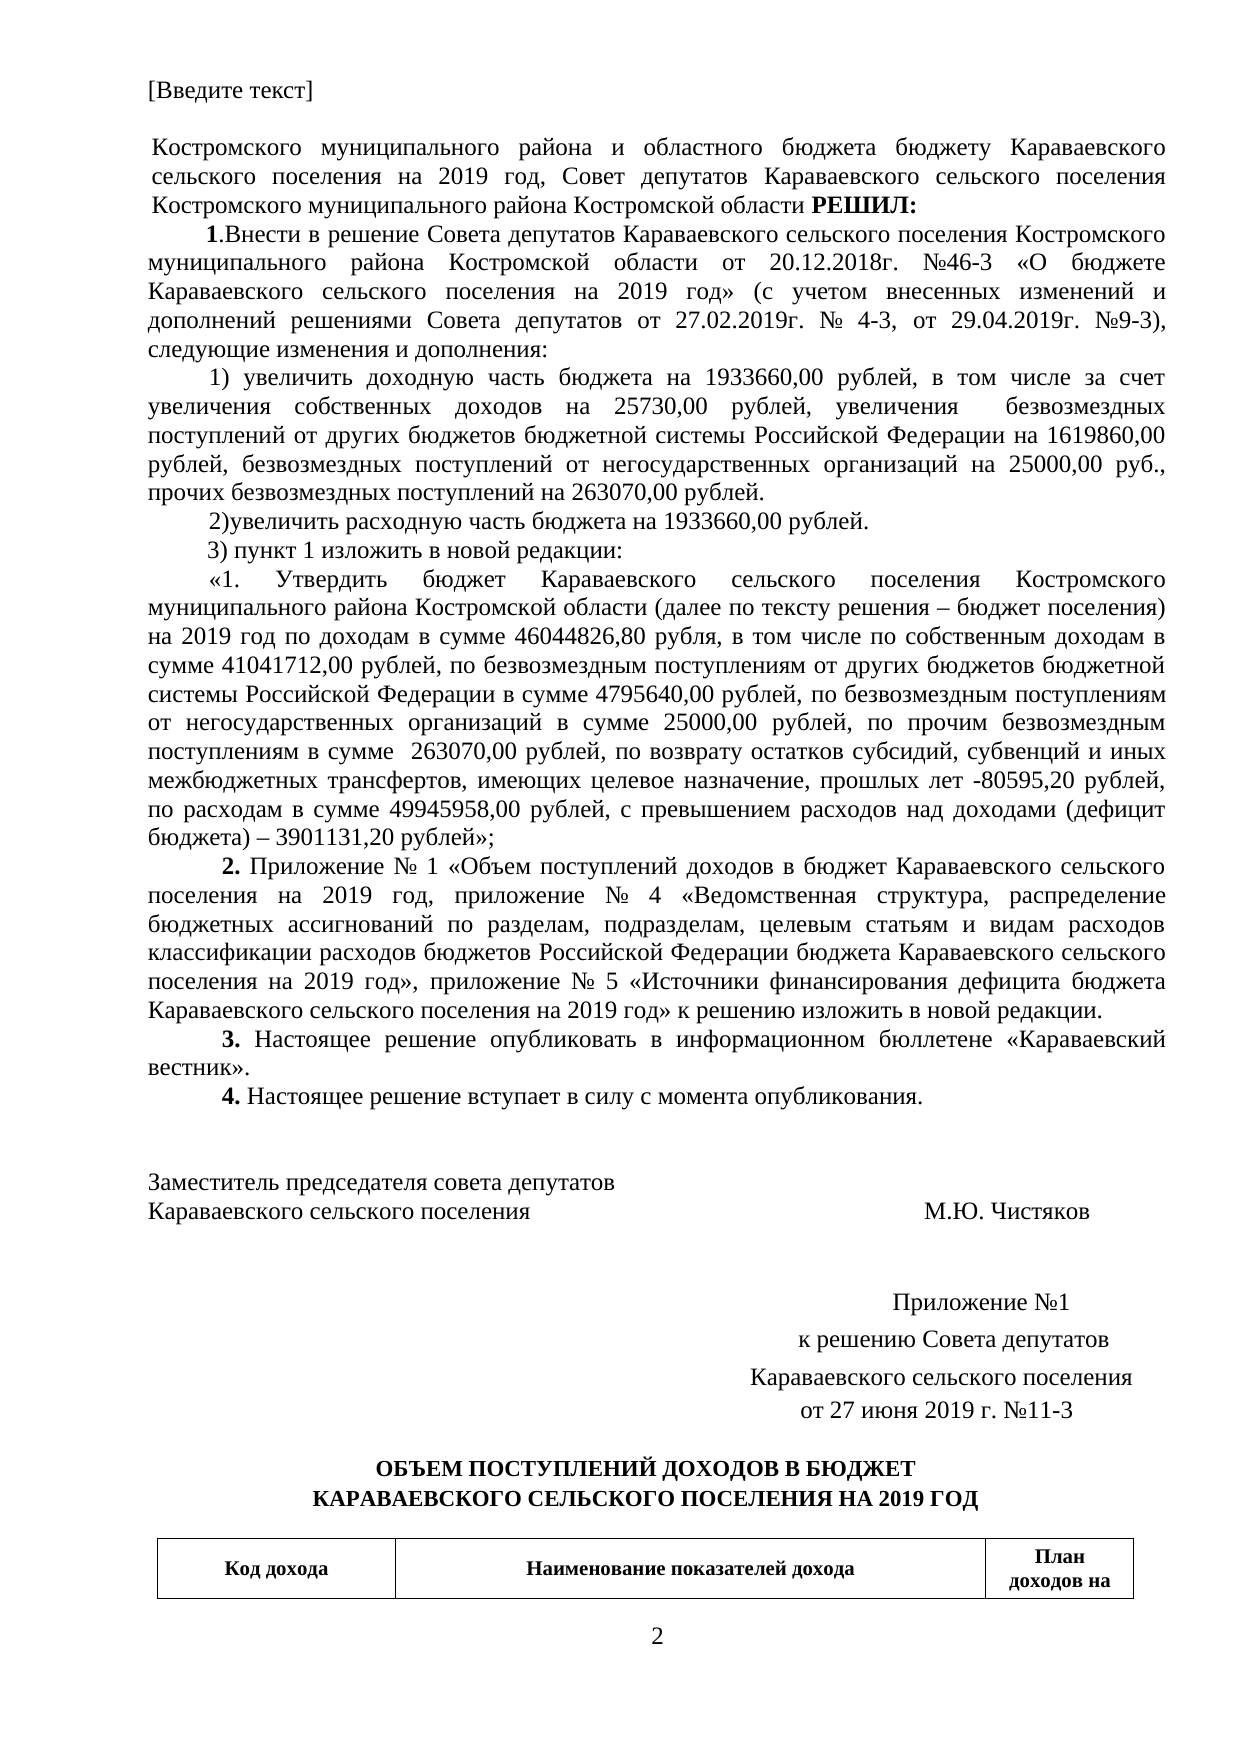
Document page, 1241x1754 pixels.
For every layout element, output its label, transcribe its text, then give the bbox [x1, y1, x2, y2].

text 2. Приложение № 1 «Объем поступлений доходов в бюджет Караваевского сельского поселения на 2019 год, приложение № 4 «Ведомственная структура, распределение бюджетных ассигнований по разделам, подразделам, целевым статьям и видам расходов классификации расходов бюджетов Российской Федерации бюджета Караваевского сельского поселения на 2019 год», приложение № 5 «Источники финансирования дефицита бюджета Караваевского сельского поселения на 2019 год» к решению изложить в новой редакции. [148, 851, 1167, 1024]
text Костромского муниципального района и областного бюджета бюджету Караваевского сельского поселения на 2019 год, Совет депутатов Караваевского сельского поселения Костромского муниципального района Костромской области РЕШИЛ: [151, 132, 1167, 219]
table_cell к решению Совета депутатов [515, 1320, 1148, 1357]
text «1. Утвердить бюджет Караваевского сельского поселения Костромского муниципального района Костромской области (далее по тексту решения – бюджет поселения) на 2019 год по доходам в сумме 46044826,80 рубля, в том числе по собственным доходам в сумме 41041712,00 рублей, по безвозмездным поступлениям от других бюджетов бюджетной системы Российской Федерации в сумме 4795640,00 рублей, по безвозмездным поступлениям от негосударственных организаций в сумме 25000,00 рублей, по прочим безвозмездным поступлениям в сумме 263070,00 рублей, по возврату остатков субсидий, субвенций и иных межбюджетных трансфертов, имеющих целевое назначение, прошлых лет -80595,20 рублей, по расходам в сумме 49945958,00 рублей, с превышением расходов над доходами (дефицит бюджета) – 3901131,20 рублей»; [148, 564, 1167, 851]
table_cell [158, 1320, 491, 1357]
table_cell [1148, 1358, 1225, 1395]
table_cell [1134, 1485, 1148, 1538]
table_cell [158, 1358, 491, 1395]
table_cell [1134, 1568, 1148, 1598]
text Караваевского сельского поселения М.Ю. Чистяков [148, 1196, 1167, 1225]
text 3) пункт 1 изложить в новой редакции: [148, 535, 1167, 564]
text Заместитель председателя совета депутатов [148, 1167, 1167, 1196]
table_cell [491, 1320, 515, 1357]
table_cell [1148, 1485, 1225, 1538]
text 1.Внести в решение Совета депутатов Караваевского сельского поселения Костромского муниципального района Костромской области от 20.12.2018г. №46-3 «О бюджете Караваевского сельского поселения на 2019 год» (с учетом внесенных изменений и дополнений решениями Совета депутатов от 27.02.2019г. № 4-3, от 29.04.2019г. №9-3), следующие изменения и дополнения: [148, 219, 1167, 362]
text 4. Настоящее решение вступает в силу с момента опубликования. [148, 1081, 1167, 1110]
table_cell План доходов на 2019 год [986, 1539, 1133, 1598]
table_header [491, 1283, 515, 1320]
table_cell ОБЪЕМ ПОСТУПЛЕНИЙ ДОХОДОВ В БЮДЖЕТ [158, 1453, 1133, 1485]
table_cell Наименование показателей дохода [396, 1539, 985, 1598]
table_cell [158, 1395, 491, 1452]
table_cell КАРАВАЕВСКОГО СЕЛЬСКОГО ПОСЕЛЕНИЯ НА 2019 ГОД [158, 1485, 1133, 1538]
table_cell [1148, 1453, 1225, 1485]
table_cell [1148, 1538, 1225, 1568]
table_header Приложение №1 [515, 1283, 1148, 1320]
table_cell от 27 июня 2019 г. №11-3 [491, 1395, 1225, 1452]
table_cell Караваевского сельского поселения [515, 1358, 1148, 1395]
table_cell [1148, 1568, 1225, 1598]
table_header [158, 1283, 491, 1320]
table_cell [1134, 1453, 1148, 1485]
table_cell [491, 1358, 515, 1395]
text 3. Настоящее решение опубликовать в информационном бюллетене «Караваевский вестник». [148, 1024, 1167, 1081]
table_cell [1148, 1320, 1225, 1357]
text 2)увеличить расходную часть бюджета на 1933660,00 рублей. [148, 506, 1167, 535]
table_cell [1134, 1538, 1148, 1568]
table_header [1148, 1283, 1225, 1320]
text 1) увеличить доходную часть бюджета на 1933660,00 рублей, в том числе за счет увеличения собственных доходов на 25730,00 рублей, увеличения безвозмездных поступлений от других бюджетов бюджетной системы Российской Федерации на 1619860,00 рублей, безвозмездных поступлений от негосударственных организаций на 25000,00 руб., прочих безвозмездных поступлений на 263070,00 рублей. [148, 362, 1167, 506]
table_cell Код дохода [158, 1539, 395, 1598]
